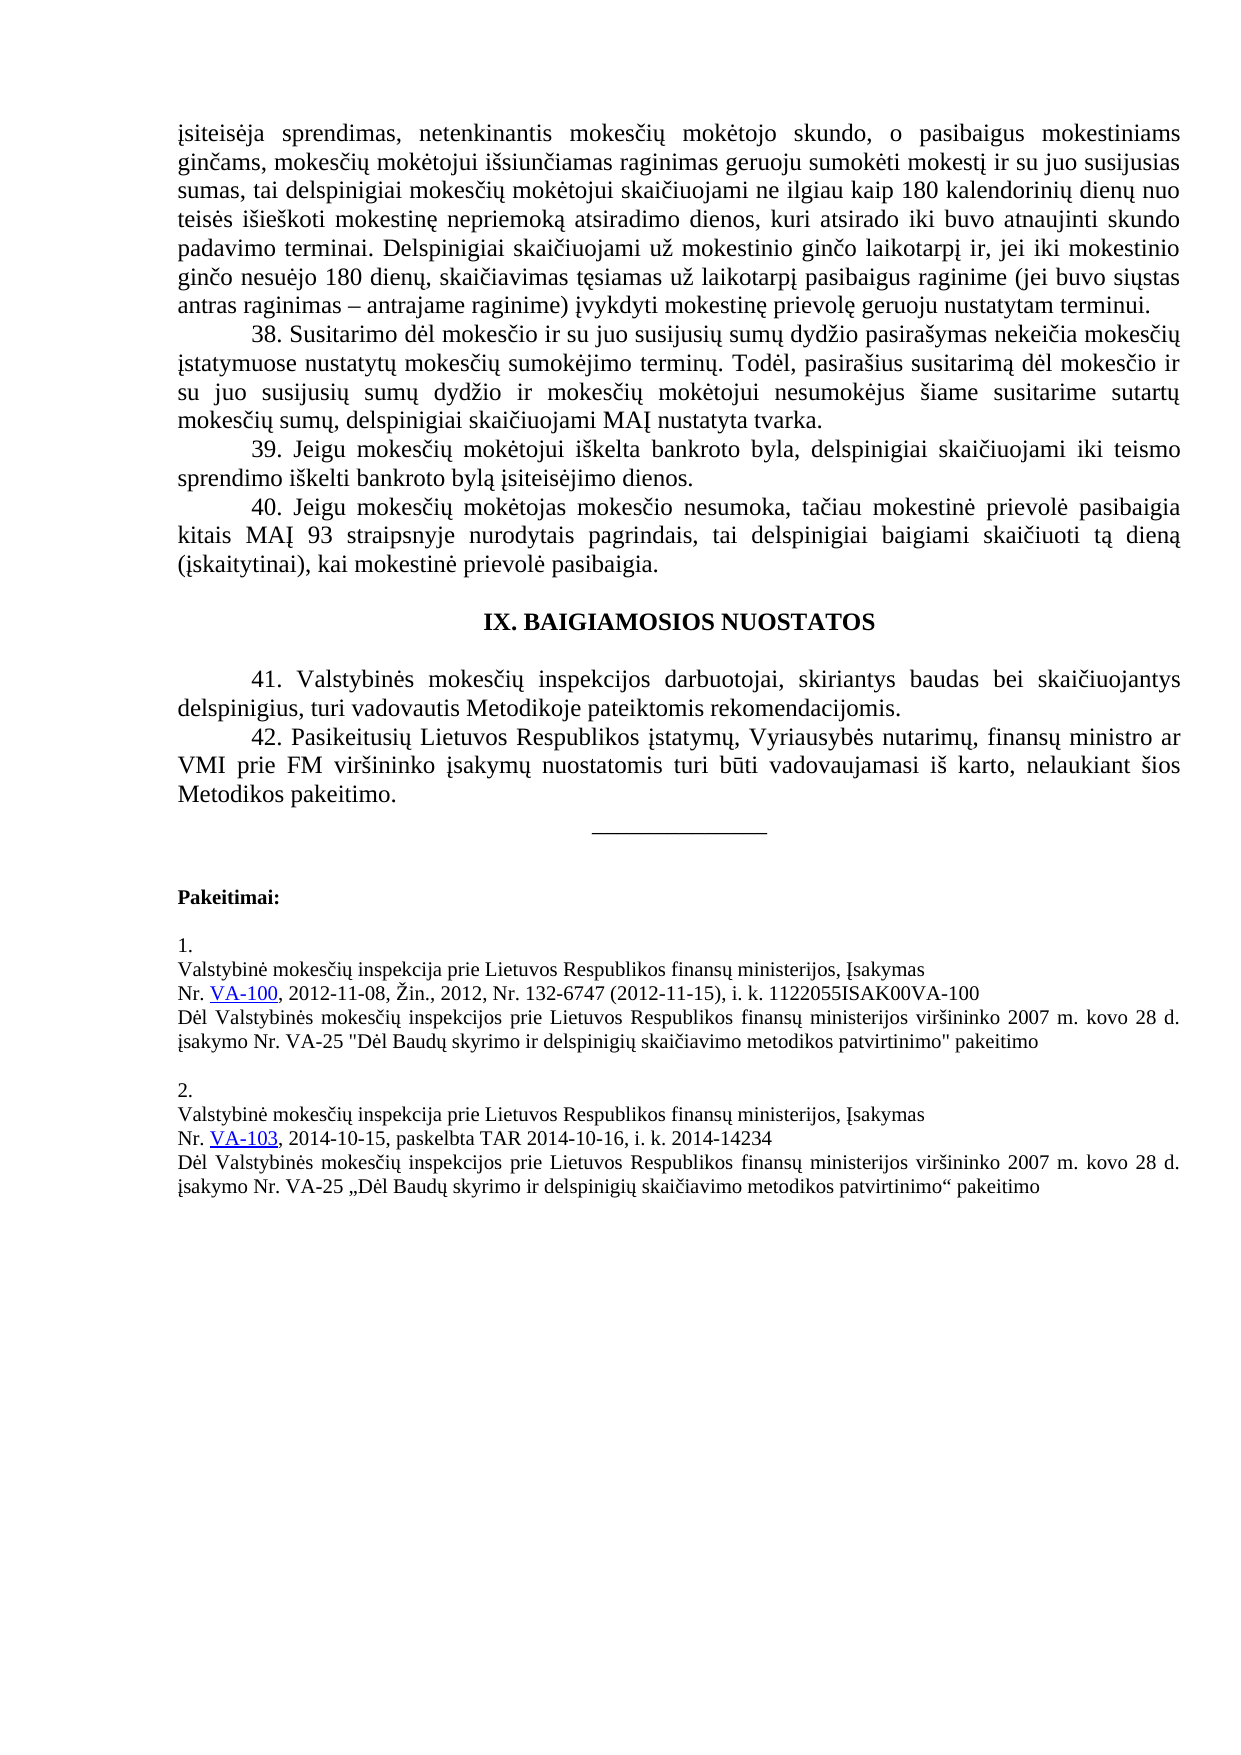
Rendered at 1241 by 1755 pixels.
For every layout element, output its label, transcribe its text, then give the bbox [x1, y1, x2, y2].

text 1. [177, 933, 1181, 957]
text Pakeitimai: [177, 885, 1181, 909]
text Valstybinė mokesčių inspekcija prie Lietuvos Respublikos finansų ministerijos, Įsakymas [177, 1102, 1181, 1126]
text Dėl Valstybinės mokesčių inspekcijos prie Lietuvos Respublikos finansų ministerijos viršininko 2007 m. kovo 28 d. įsakymo Nr. VA-25 „Dėl Baudų skyrimo ir delspinigių skaičiavimo metodikos patvirtinimo“ pakeitimo [177, 1150, 1181, 1198]
text ______________ [177, 808, 1181, 837]
text Dėl Valstybinės mokesčių inspekcijos prie Lietuvos Respublikos finansų ministerijos viršininko 2007 m. kovo 28 d. įsakymo Nr. VA-25 "Dėl Baudų skyrimo ir delspinigių skaičiavimo metodikos patvirtinimo" pakeitimo [177, 1005, 1181, 1053]
text IX. BAIGIAMOSIOS NUOSTATOS [177, 607, 1181, 636]
text 39. Jeigu mokesčių mokėtojui iškelta bankroto byla, delspinigiai skaičiuojami iki teismo sprendimo iškelti bankroto bylą įsiteisėjimo dienos. [177, 434, 1181, 492]
text 2. [177, 1077, 1181, 1102]
text 40. Jeigu mokesčių mokėtojas mokesčio nesumoka, tačiau mokestinė prievolė pasibaigia kitais MAĮ 93 straipsnyje nurodytais pagrindais, tai delspinigiai baigiami skaičiuoti tą dieną (įskaitytinai), kai mokestinė prievolė pasibaigia. [177, 492, 1181, 578]
text Nr. VA-100, 2012-11-08, Žin., 2012, Nr. 132-6747 (2012-11-15), i. k. 1122055ISAK00VA-100 [177, 981, 1181, 1005]
text Valstybinė mokesčių inspekcija prie Lietuvos Respublikos finansų ministerijos, Įsakymas [177, 957, 1181, 981]
text 41. Valstybinės mokesčių inspekcijos darbuotojai, skiriantys baudas bei skaičiuojantys delspinigius, turi vadovautis Metodikoje pateiktomis rekomendacijomis. [177, 664, 1181, 722]
text 42. Pasikeitusių Lietuvos Respublikos įstatymų, Vyriausybės nutarimų, finansų ministro ar VMI prie FM viršininko įsakymų nuostatomis turi būti vadovaujamasi iš karto, nelaukiant šios Metodikos pakeitimo. [177, 722, 1181, 808]
text įsiteisėja sprendimas, netenkinantis mokesčių mokėtojo skundo, o pasibaigus mokestiniams ginčams, mokesčių mokėtojui išsiunčiamas raginimas geruoju sumokėti mokestį ir su juo susijusias sumas, tai delspinigiai mokesčių mokėtojui skaičiuojami ne ilgiau kaip 180 kalendorinių dienų nuo teisės išieškoti mokestinę nepriemoką atsiradimo dienos, kuri atsirado iki buvo atnaujinti skundo padavimo terminai. Delspinigiai skaičiuojami už mokestinio ginčo laikotarpį ir, jei iki mokestinio ginčo nesuėjo 180 dienų, skaičiavimas tęsiamas už laikotarpį pasibaigus raginime (jei buvo siųstas antras raginimas – antrajame raginime) įvykdyti mokestinę prievolę geruoju nustatytam terminui. [177, 118, 1181, 319]
text 38. Susitarimo dėl mokesčio ir su juo susijusių sumų dydžio pasirašymas nekeičia mokesčių įstatymuose nustatytų mokesčių sumokėjimo terminų. Todėl, pasirašius susitarimą dėl mokesčio ir su juo susijusių sumų dydžio ir mokesčių mokėtojui nesumokėjus šiame susitarime sutartų mokesčių sumų, delspinigiai skaičiuojami MAĮ nustatyta tvarka. [177, 319, 1181, 434]
text Nr. VA-103, 2014-10-15, paskelbta TAR 2014-10-16, i. k. 2014-14234 [177, 1126, 1181, 1150]
